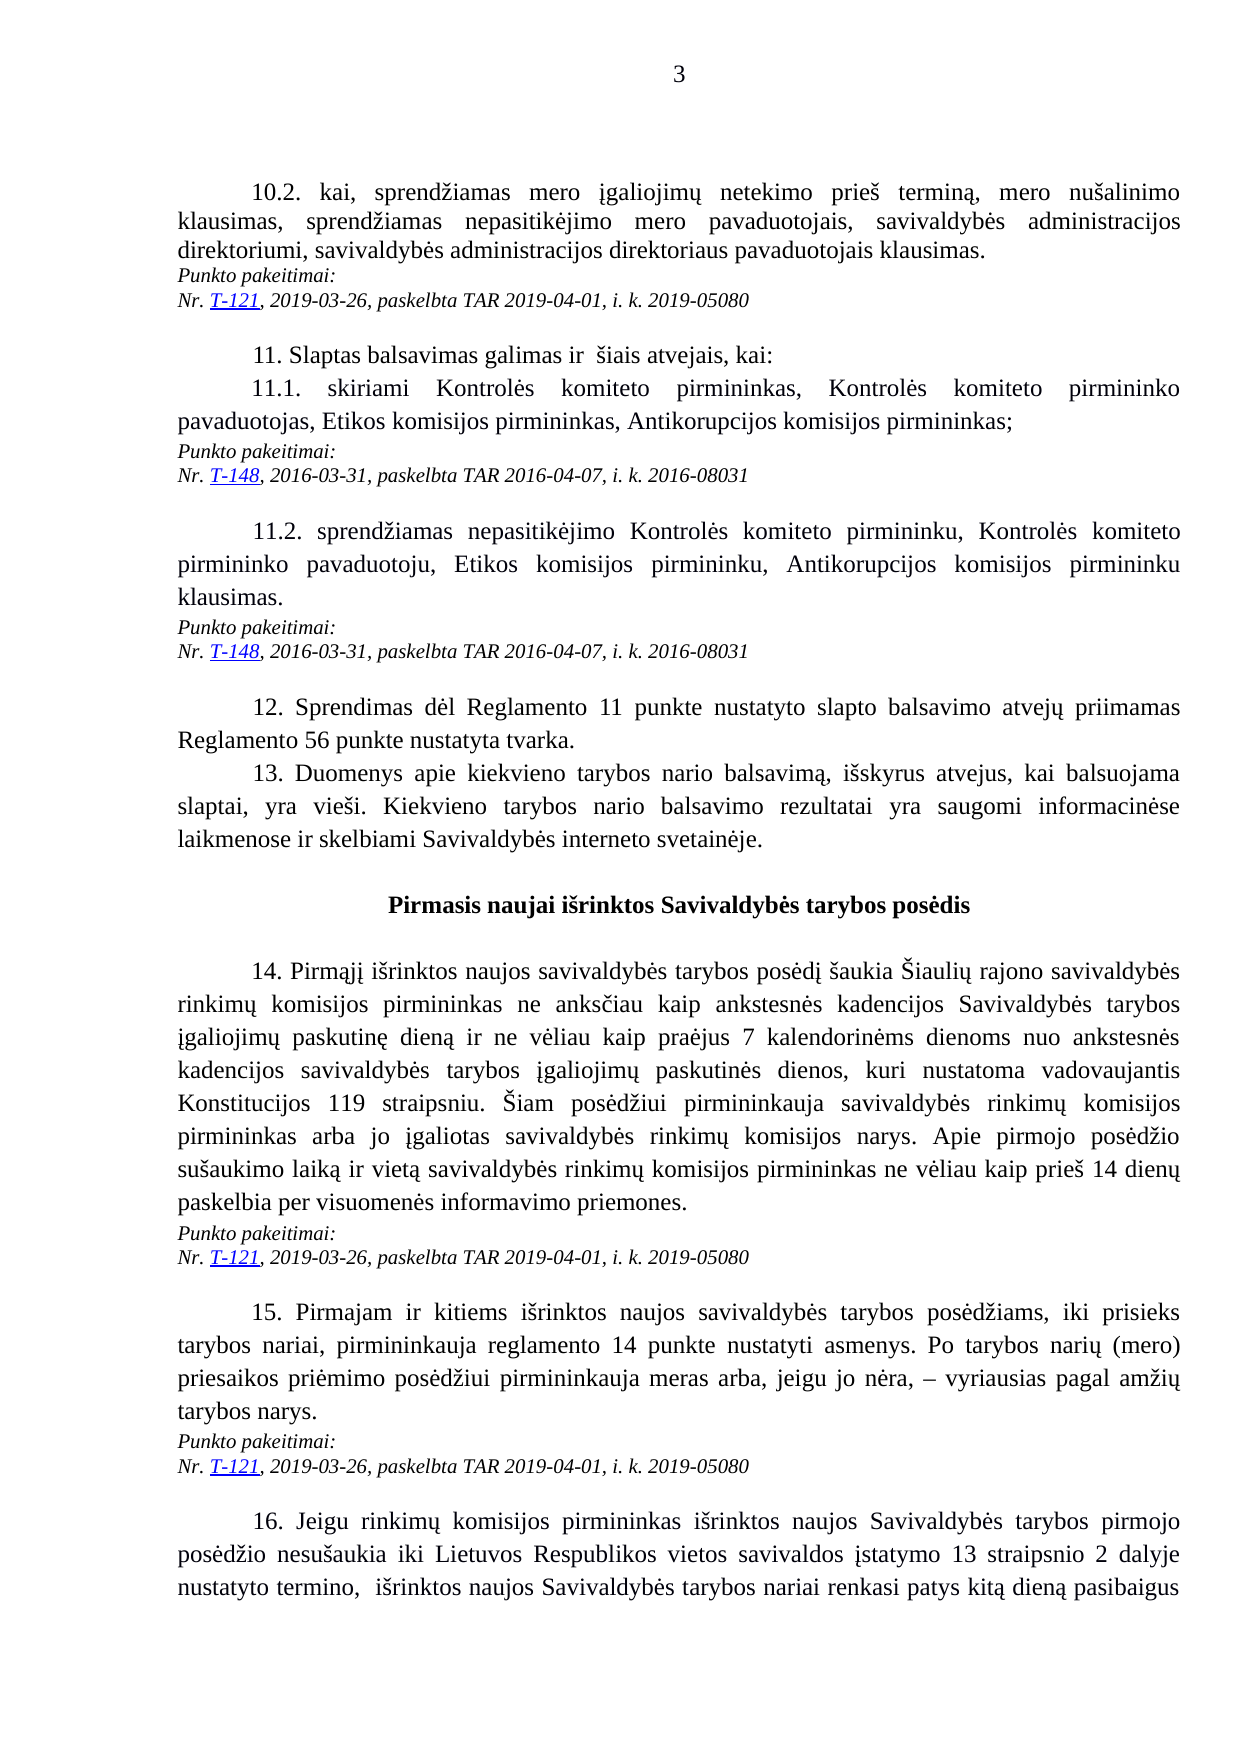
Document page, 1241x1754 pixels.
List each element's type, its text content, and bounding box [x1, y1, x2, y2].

text 15. Pirmajam ir kitiems išrinktos naujos savivaldybės tarybos posėdžiams, iki prisieks tarybos nariai, pirmininkauja reglamento 14 punkte nustatyti asmenys. Po tarybos narių (mero) priesaikos priėmimo posėdžiui pirmininkauja meras arba, jeigu jo nėra, – vyriausias pagal amžių tarybos narys. [177, 1297, 1181, 1425]
text 11. Slaptas balsavimas galimas ir šiais atvejais, kai: [177, 340, 1181, 369]
text 13. Duomenys apie kiekvieno tarybos nario balsavimą, išskyrus atvejus, kai balsuojama slaptai, yra vieši. Kiekvieno tarybos nario balsavimo rezultatai yra saugomi informacinėse laikmenose ir skelbiami Savivaldybės interneto svetainėje. [177, 758, 1181, 853]
text 10.2. kai, sprendžiamas mero įgaliojimų netekimo prieš terminą, mero nušalinimo klausimas, sprendžiamas nepasitikėjimo mero pavaduotojais, savivaldybės administracijos direktoriumi, savivaldybės administracijos direktoriaus pavaduotojais klausimas. [177, 177, 1181, 263]
text Pirmasis naujai išrinktos Savivaldybės tarybos posėdis [177, 890, 1181, 919]
text 16. Jeigu rinkimų komisijos pirmininkas išrinktos naujos Savivaldybės tarybos pirmojo posėdžio nesušaukia iki Lietuvos Respublikos vietos savivaldos įstatymo 13 straipsnio 2 dalyje nustatyto termino, išrinktos naujos Savivaldybės tarybos nariai renkasi patys kitą dieną pasibaigus [177, 1506, 1181, 1601]
text 12. Sprendimas dėl Reglamento 11 punkte nustatyto slapto balsavimo atvejų priimamas Reglamento 56 punkte nustatyta tvarka. [177, 692, 1181, 754]
text 11.2. sprendžiamas nepasitikėjimo Kontrolės komiteto pirmininku, Kontrolės komiteto pirmininko pavaduotoju, Etikos komisijos pirmininku, Antikorupcijos komisijos pirmininku klausimas. [177, 516, 1181, 611]
text Nr. T-148, 2016-03-31, paskelbta TAR 2016-04-07, i. k. 2016-08031 [177, 639, 1181, 663]
text Nr. T-121, 2019-03-26, paskelbta TAR 2019-04-01, i. k. 2019-05080 [177, 1244, 1181, 1269]
text Punkto pakeitimai: [177, 615, 1181, 639]
text Nr. T-121, 2019-03-26, paskelbta TAR 2019-04-01, i. k. 2019-05080 [177, 1453, 1181, 1478]
text Nr. T-121, 2019-03-26, paskelbta TAR 2019-04-01, i. k. 2019-05080 [177, 287, 1181, 312]
text Punkto pakeitimai: [177, 263, 1181, 287]
text Punkto pakeitimai: [177, 1429, 1181, 1453]
text Punkto pakeitimai: [177, 439, 1181, 463]
text Nr. T-148, 2016-03-31, paskelbta TAR 2016-04-07, i. k. 2016-08031 [177, 463, 1181, 487]
text Punkto pakeitimai: [177, 1221, 1181, 1244]
text 11.1. skiriami Kontrolės komiteto pirmininkas, Kontrolės komiteto pirmininko pavaduotojas, Etikos komisijos pirmininkas, Antikorupcijos komisijos pirmininkas; [177, 373, 1181, 435]
text 14. Pirmąjį išrinktos naujos savivaldybės tarybos posėdį šaukia Šiaulių rajono savivaldybės rinkimų komisijos pirmininkas ne anksčiau kaip ankstesnės kadencijos Savivaldybės tarybos įgaliojimų paskutinę dieną ir ne vėliau kaip praėjus 7 kalendorinėms dienoms nuo ankstesnės kadencijos savivaldybės tarybos įgaliojimų paskutinės dienos, kuri nustatoma vadovaujantis Konstitucijos 119 straipsniu. Šiam posėdžiui pirmininkauja savivaldybės rinkimų komisijos pirmininkas arba jo įgaliotas savivaldybės rinkimų komisijos narys. Apie pirmojo posėdžio sušaukimo laiką ir vietą savivaldybės rinkimų komisijos pirmininkas ne vėliau kaip prieš 14 dienų paskelbia per visuomenės informavimo priemones. [177, 956, 1181, 1216]
